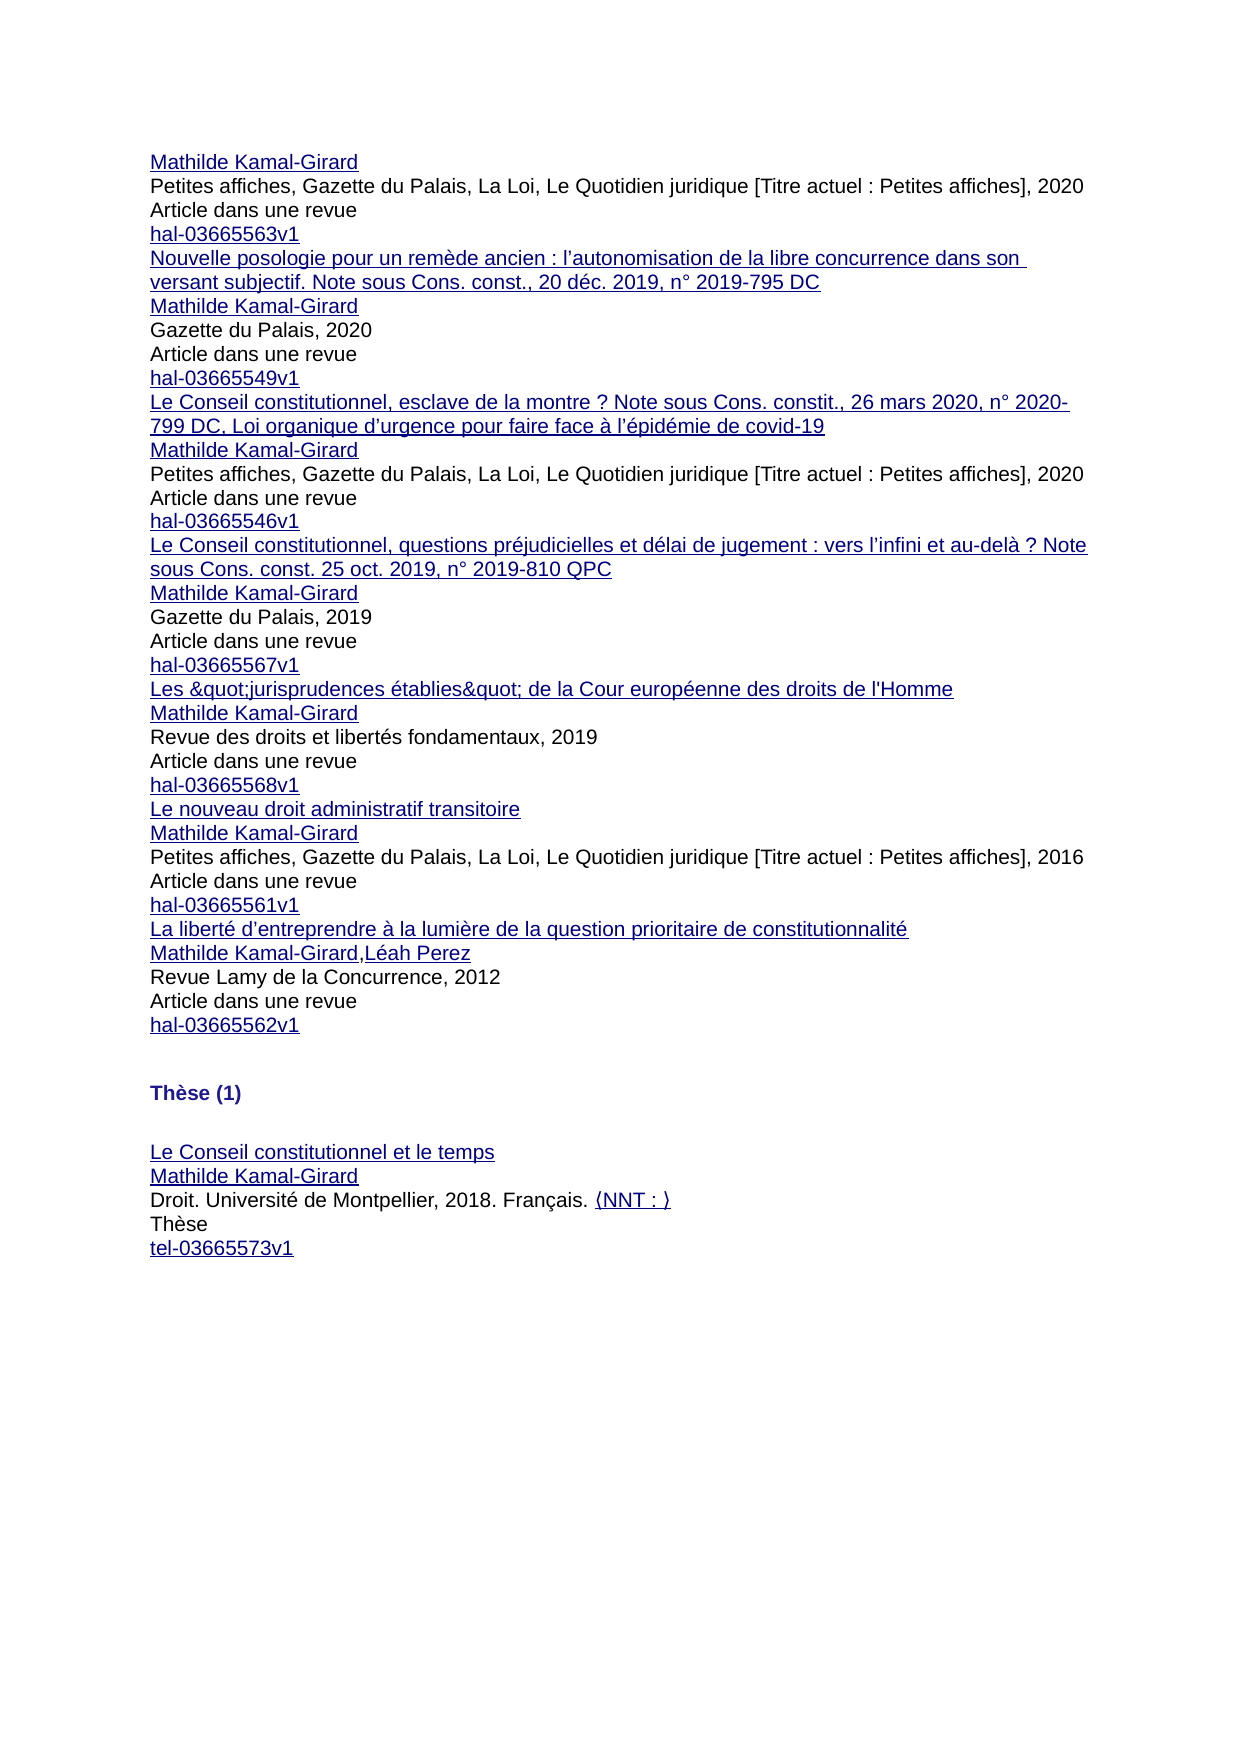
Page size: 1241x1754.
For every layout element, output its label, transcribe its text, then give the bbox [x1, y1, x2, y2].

table_cell La liberté d’entreprendre à la lumière de la question prioritaire de constitutionnalité Mathilde Kamal-Girard,Léah Perez Revue Lamy de la Concurrence, 2012 Article dans une revue hal-03665562v1 [150, 917, 1090, 1036]
table_header Le Conseil constitutionnel et le temps Mathilde Kamal-Girard Droit. Université de Montpellier, 2018. Français. ⟨NNT : ⟩ Thèse tel-03665573v1 [150, 1140, 1090, 1259]
table_cell Nouvelle posologie pour un remède ancien : l’autonomisation de la libre concurrence dans son versant subjectif. Note sous Cons. const., 20 déc. 2019, n° 2019-795 DC Mathilde Kamal-Girard Gazette du Palais, 2020 Article dans une revue hal-03665549v1 [150, 246, 1090, 389]
table_cell Le nouveau droit administratif transitoire Mathilde Kamal-Girard Petites affiches, Gazette du Palais, La Loi, Le Quotidien juridique [Titre actuel : Petites affiches], 2016 Article dans une revue hal-03665561v1 [150, 797, 1090, 917]
table_cell Le Conseil constitutionnel, esclave de la montre ? Note sous Cons. constit., 26 mars 2020, n° 2020-799 DC, Loi organique d’urgence pour faire face à l’épidémie de covid-19 Mathilde Kamal-Girard Petites affiches, Gazette du Palais, La Loi, Le Quotidien juridique [Titre actuel : Petites affiches], 2020 Article dans une revue hal-03665546v1 [150, 390, 1090, 533]
table_cell Mathilde Kamal-Girard Petites affiches, Gazette du Palais, La Loi, Le Quotidien juridique [Titre actuel : Petites affiches], 2020 Article dans une revue hal-03665563v1 [150, 150, 1090, 246]
table_cell Les &quot;jurisprudences établies&quot; de la Cour européenne des droits de l'Homme Mathilde Kamal-Girard Revue des droits et libertés fondamentaux, 2019 Article dans une revue hal-03665568v1 [150, 677, 1090, 797]
table_cell Le Conseil constitutionnel, questions préjudicielles et délai de jugement : vers l’infini et au-delà ? Note sous Cons. const. 25 oct. 2019, n° 2019-810 QPC Mathilde Kamal-Girard Gazette du Palais, 2019 Article dans une revue hal-03665567v1 [150, 533, 1090, 677]
subtitle Thèse (1) [150, 1081, 1090, 1105]
